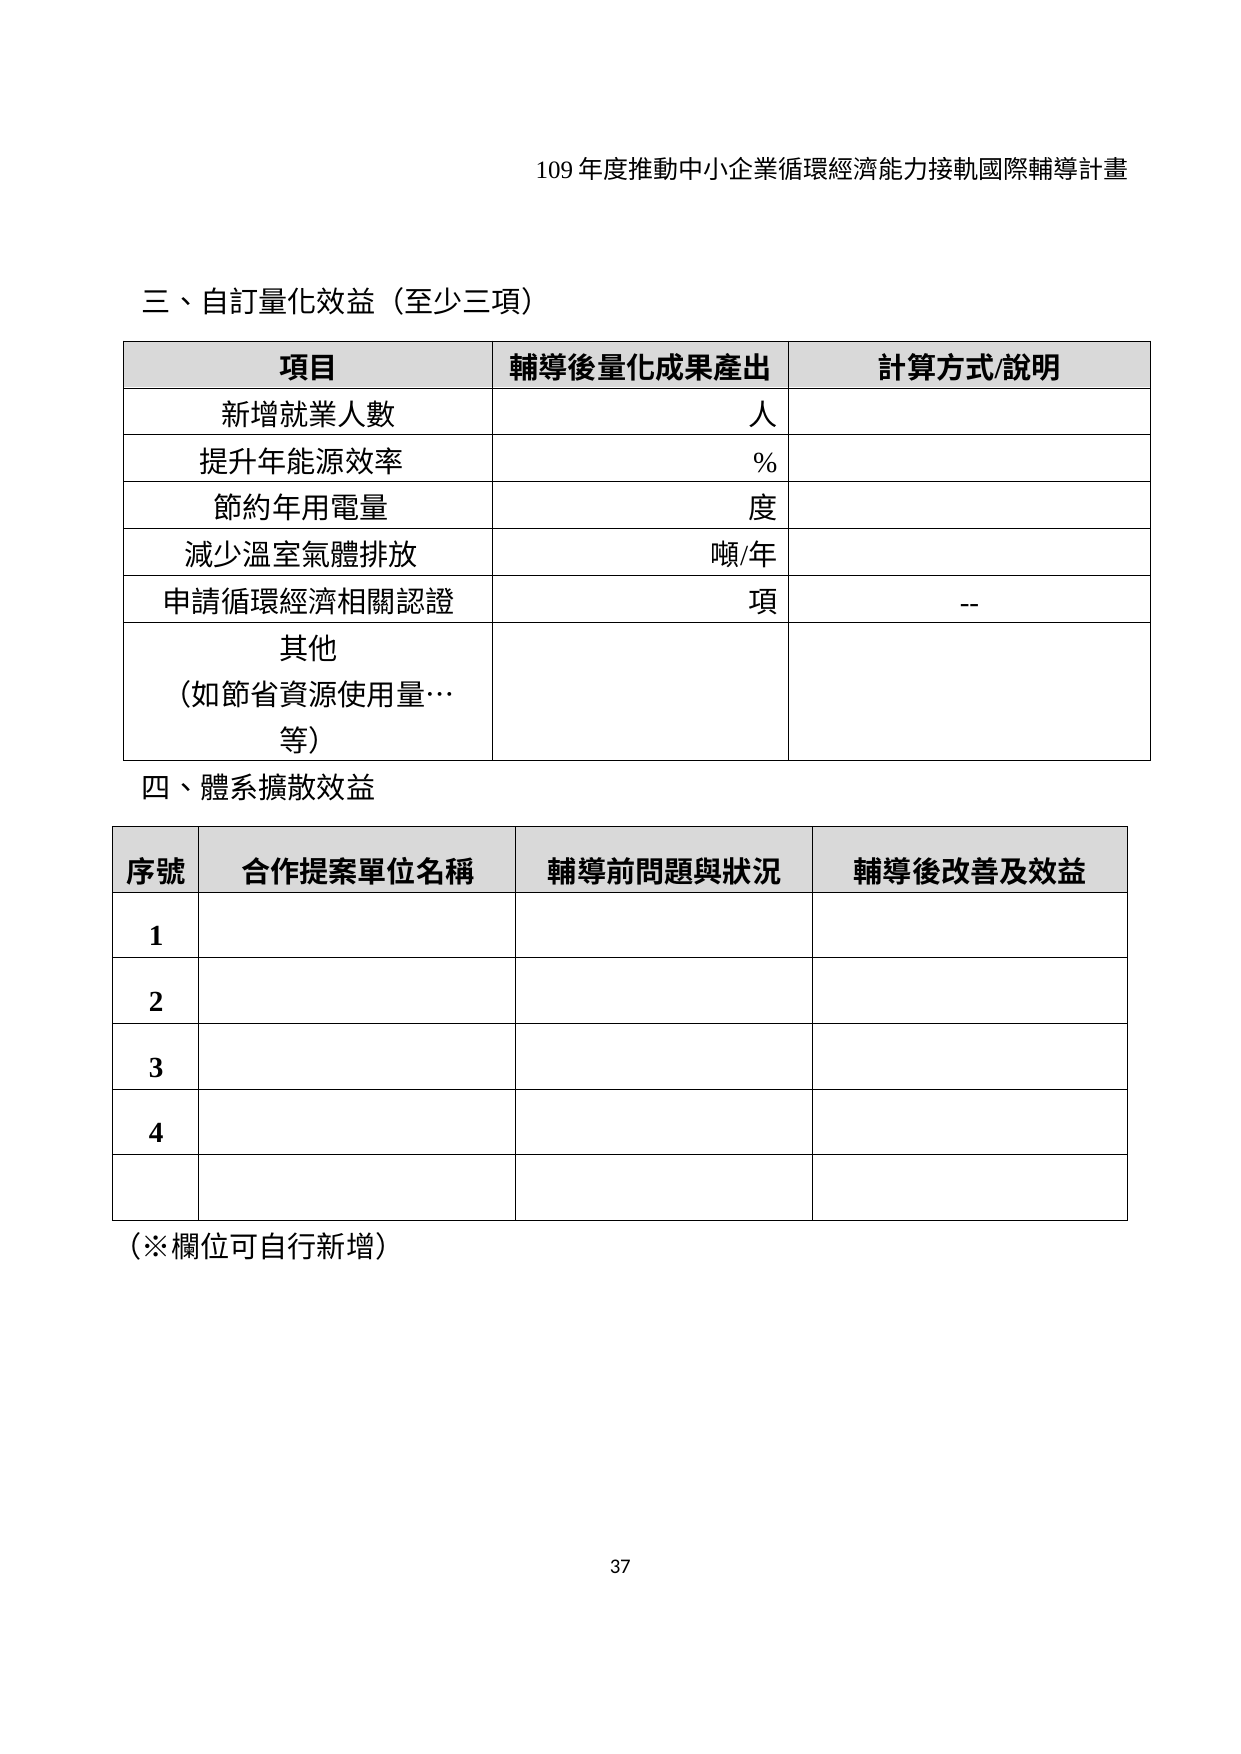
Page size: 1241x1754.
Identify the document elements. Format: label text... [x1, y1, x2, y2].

table_header 輔導前問題與狀況 [516, 827, 812, 892]
table_cell 4 [113, 1090, 198, 1154]
table_cell [113, 1155, 198, 1220]
table_cell 度 [493, 482, 788, 528]
table_cell [516, 1155, 812, 1220]
table_cell 2 [113, 958, 198, 1023]
table_cell [789, 389, 1150, 434]
table_cell [813, 1090, 1127, 1154]
table_cell [199, 893, 515, 957]
table_header 計算方式/說明 [789, 342, 1150, 387]
table_cell [789, 623, 1150, 760]
table_cell 其他 （如節省資源使用量…等） [124, 623, 492, 760]
table_header 序號 [113, 827, 198, 892]
table_cell 節約年用電量 [124, 482, 492, 528]
table_header 項目 [124, 342, 492, 387]
table_cell [813, 958, 1127, 1023]
table_header 合作提案單位名稱 [199, 827, 515, 892]
table_cell 項 [493, 576, 788, 622]
table_cell [813, 1155, 1127, 1220]
table_cell [813, 893, 1127, 957]
text （※欄位可自行新增） [112, 1221, 1128, 1267]
table_cell [789, 482, 1150, 528]
table_cell [199, 1024, 515, 1088]
table_cell 3 [113, 1024, 198, 1088]
table_cell [493, 623, 788, 760]
table_cell [516, 1090, 812, 1154]
table_header 輔導後量化成果產出 [493, 342, 788, 387]
table_cell [516, 1024, 812, 1088]
table_cell [199, 1090, 515, 1154]
table_cell 提升年能源效率 [124, 435, 492, 481]
table_cell [789, 529, 1150, 575]
table_cell 申請循環經濟相關認證 [124, 576, 492, 622]
table_cell 新增就業人數 [124, 389, 492, 434]
table_header 輔導後改善及效益 [813, 827, 1127, 892]
table_cell -- [789, 576, 1150, 622]
table_cell [199, 958, 515, 1023]
table_cell [516, 893, 812, 957]
table_cell 噸/年 [493, 529, 788, 575]
table_cell 人 [493, 389, 788, 434]
table_cell [516, 958, 812, 1023]
table_cell % [493, 435, 788, 481]
table_cell 減少溫室氣體排放 [124, 529, 492, 575]
table_cell 1 [113, 893, 198, 957]
table_cell [199, 1155, 515, 1220]
text 三、自訂量化效益（至少三項） [142, 276, 1128, 322]
table_cell [789, 435, 1150, 481]
text 四、體系擴散效益 [142, 761, 1128, 807]
table_cell [813, 1024, 1127, 1088]
